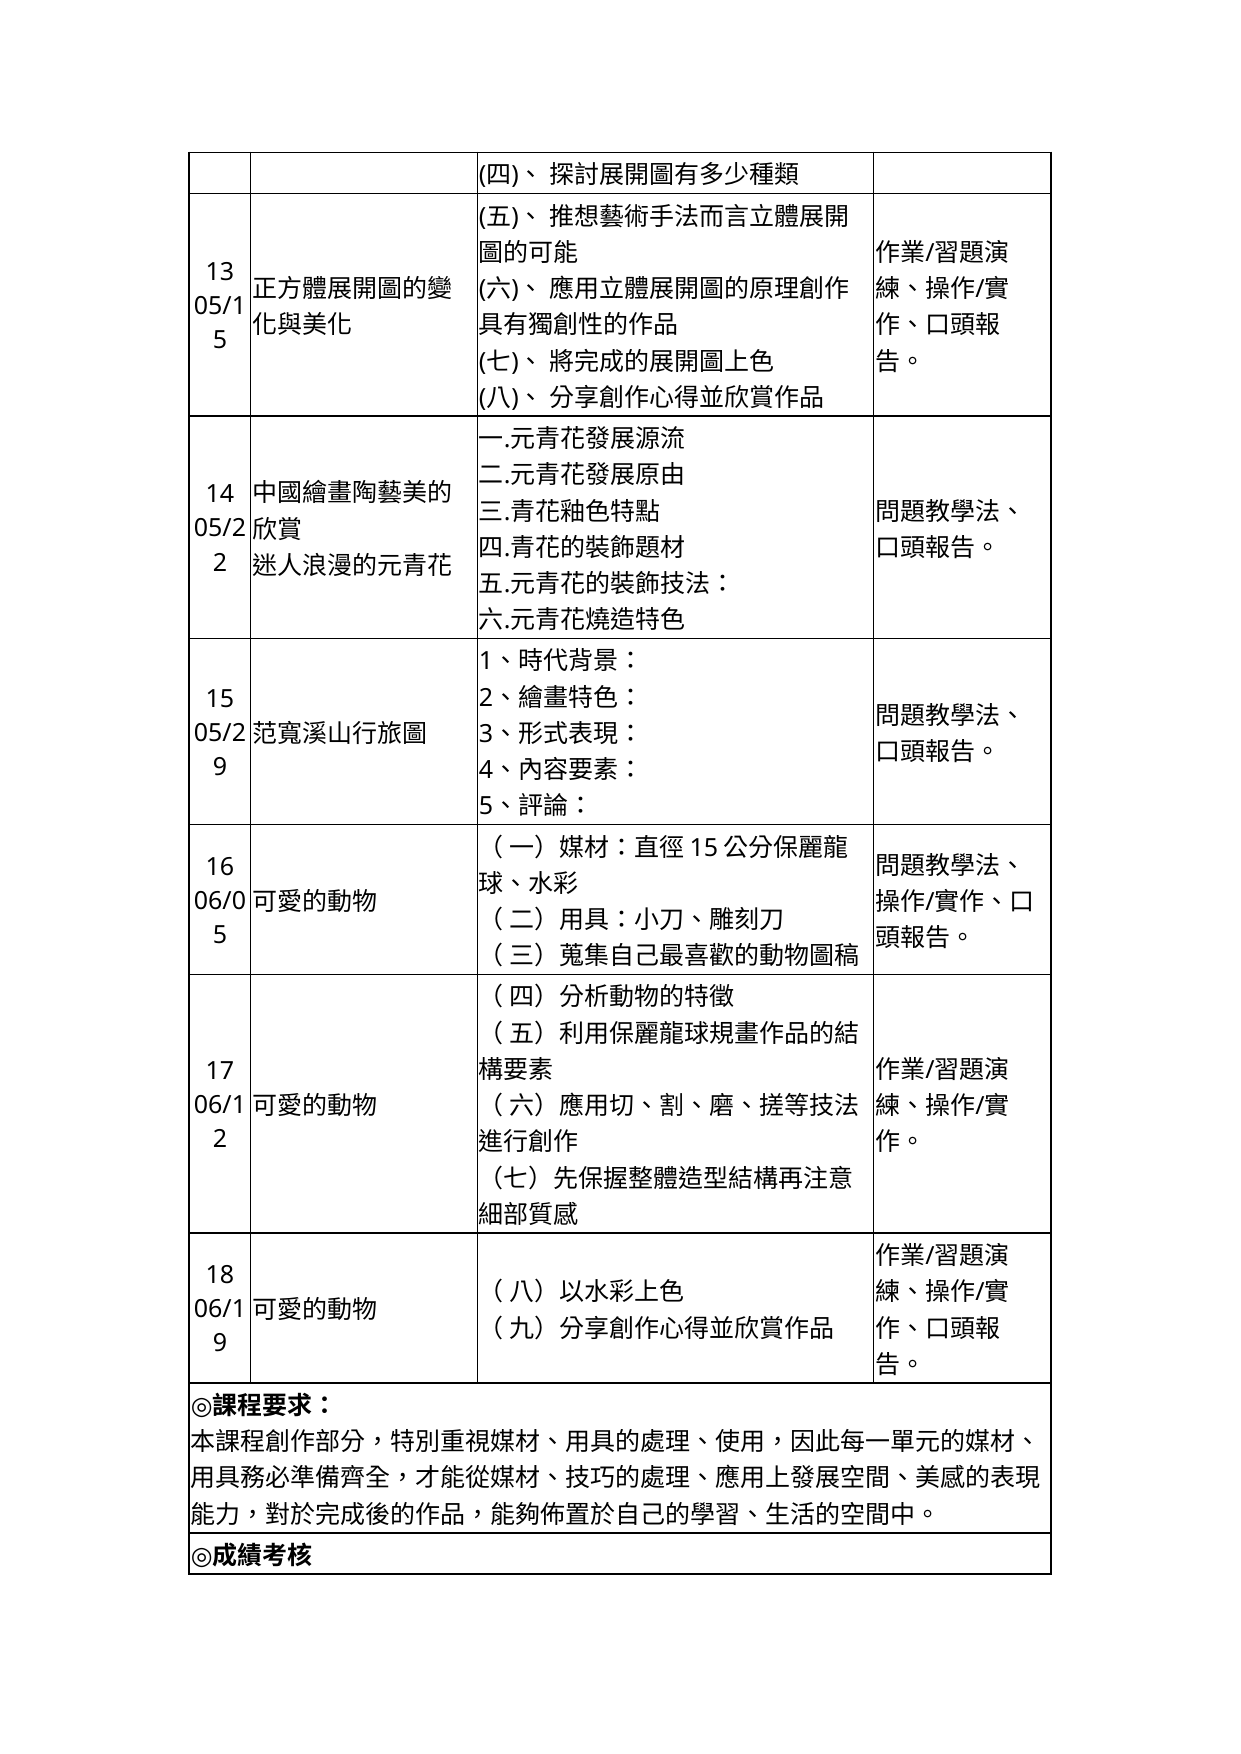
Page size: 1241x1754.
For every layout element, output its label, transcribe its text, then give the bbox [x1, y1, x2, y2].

table_cell 可愛的動物 [251, 1234, 477, 1382]
table_cell 作業/習題演練、操作/實作、口頭報告。 [874, 194, 1050, 415]
table_cell ◎成績考核 [190, 1534, 1050, 1573]
table_cell （ 一）媒材：直徑15公分保麗龍球、水彩 （ 二）用具：小刀、雕刻刀 （ 三）蒐集自己最喜歡的動物圖稿 [478, 825, 873, 973]
table_cell （ 八）以水彩上色 （ 九）分享創作心得並欣賞作品 [478, 1234, 873, 1382]
table_cell 18 06/19 [190, 1234, 250, 1382]
table_cell 范寬溪山行旅圖 [251, 639, 477, 824]
table_cell 15 05/29 [190, 639, 250, 824]
table_cell 可愛的動物 [251, 975, 477, 1232]
table_cell 問題教學法、口頭報告。 [874, 417, 1050, 637]
table_cell (五)、 推想藝術手法而言立體展開圖的可能 (六)、 應用立體展開圖的原理創作具有獨創性的作品 (七)、 將完成的展開圖上色 (八)、 分享創作心得並欣賞作品 [478, 194, 873, 415]
table_cell 作業/習題演練、操作/實作。 [874, 975, 1050, 1232]
table_cell 13 05/15 [190, 194, 250, 415]
table_cell 正方體展開圖的變化與美化 [251, 194, 477, 415]
table_cell 問題教學法、操作/實作、口頭報告。 [874, 825, 1050, 973]
table_cell 14 05/22 [190, 417, 250, 637]
table_cell [190, 153, 250, 193]
table_cell 作業/習題演練、操作/實作、口頭報告。 [874, 1234, 1050, 1382]
table_cell 可愛的動物 [251, 825, 477, 973]
table_cell 16 06/05 [190, 825, 250, 973]
table_cell ◎課程要求： 本課程創作部分，特別重視媒材、用具的處理、使用，因此每一單元的媒材、用具務必準備齊全，才能從媒材、技巧的處理、應用上發展空間、美感的表現能力，對於完成後的作品，能夠佈置於自己的學習、生活的空間中。 [190, 1384, 1050, 1532]
table_cell 17 06/12 [190, 975, 250, 1232]
table_cell 1、時代背景： 2、繪畫特色： 3、形式表現： 4、內容要素： 5、評論： [478, 639, 873, 824]
table_cell (四)、 探討展開圖有多少種類 [478, 153, 873, 193]
table_cell [251, 153, 477, 193]
table_cell [874, 153, 1050, 193]
table_cell 一.元青花發展源流 二.元青花發展原由 三.青花釉色特點 四.青花的裝飾題材 五.元青花的裝飾技法： 六.元青花燒造特色 [478, 417, 873, 637]
table_cell （ 四）分析動物的特徵 （ 五）利用保麗龍球規畫作品的結構要素 （ 六）應用切、割、磨、搓等技法進行創作 （七）先保握整體造型結構再注意細部質感 [478, 975, 873, 1232]
table_cell 中國繪畫陶藝美的欣賞 迷人浪漫的元青花 [251, 417, 477, 637]
table_cell 問題教學法、口頭報告。 [874, 639, 1050, 824]
